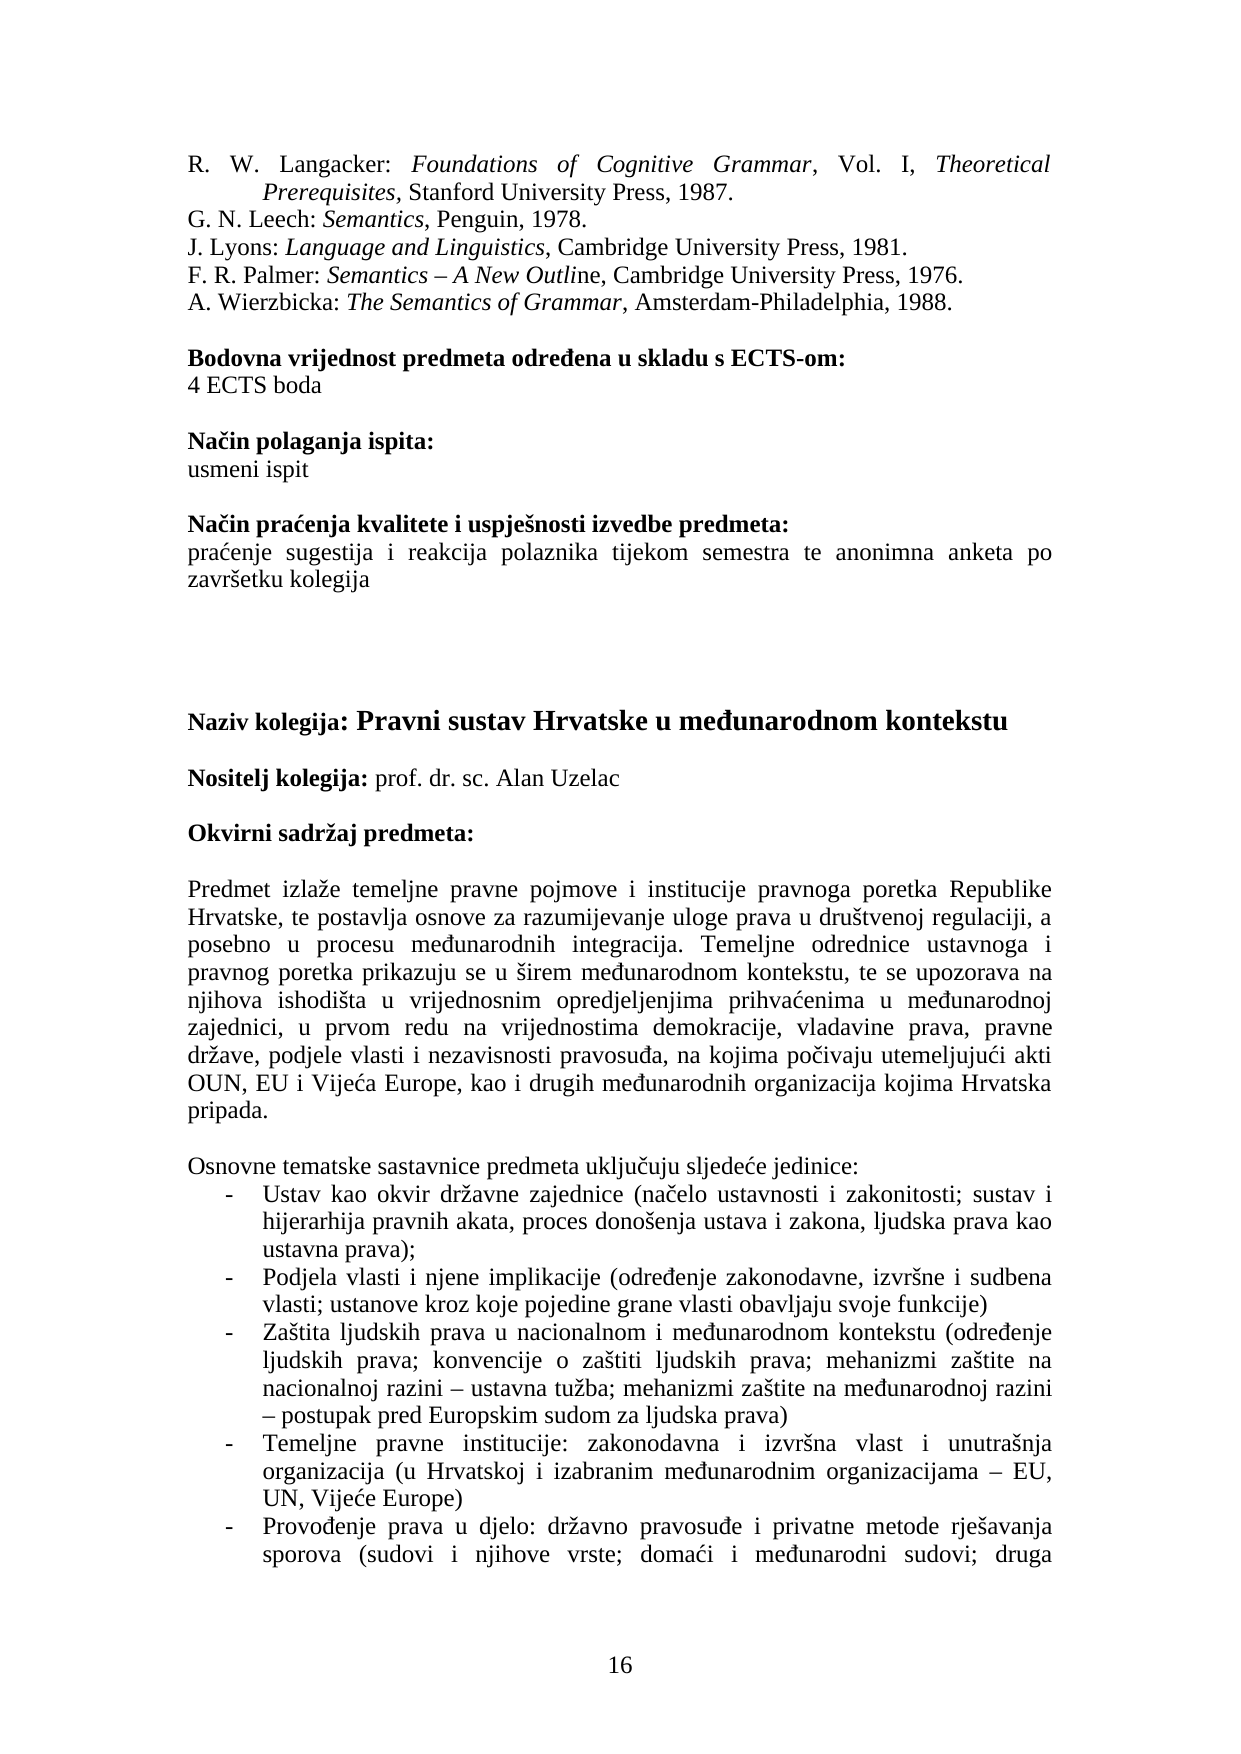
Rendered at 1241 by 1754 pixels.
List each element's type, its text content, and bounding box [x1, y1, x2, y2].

list Podjela vlasti i njene implikacije (određenje zakonodavne, izvršne i sudbena vlasti; ustanove kroz koje pojedine grane vlasti obavljaju svoje funkcije) [225, 1263, 1053, 1318]
list Temeljne pravne institucije: zakonodavna i izvršna vlast i unutrašnja organizacija (u Hrvatskoj i izabranim međunarodnim organizacijama – EU, UN, Vijeće Europe) [225, 1429, 1053, 1512]
text praćenje sugestija i reakcija polaznika tijekom semestra te anonimna anketa po završetku kolegija [187, 538, 1053, 593]
text Način praćenja kvalitete i uspješnosti izvedbe predmeta: [187, 510, 1053, 538]
text Naziv kolegija: Pravni sustav Hrvatske u međunarodnom kontekstu [187, 704, 1053, 736]
text usmeni ispit [187, 455, 1053, 482]
list Provođenje prava u djelo: državno pravosuđe i privatne metode rješavanja sporova (sudovi i njihove vrste; domaći i međunarodni sudovi; druga [225, 1512, 1053, 1568]
text Bodovna vrijednost predmeta određena u skladu s ECTS-om: [187, 344, 1053, 372]
text G. N. Leech: Semantics, Penguin, 1978. [187, 205, 1053, 233]
list Zaštita ljudskih prava u nacionalnom i međunarodnom kontekstu (određenje ljudskih prava; konvencije o zaštiti ljudskih prava; mehanizmi zaštite na nacionalnoj razini – ustavna tužba; mehanizmi zaštite na međunarodnoj razini – postupak pred Europskim sudom za ljudska prava) [225, 1318, 1053, 1429]
text A. Wierzbicka: The Semantics of Grammar, Amsterdam-Philadelphia, 1988. [187, 288, 1053, 316]
text Okvirni sadržaj predmeta: [187, 819, 1053, 847]
text R. W. Langacker: Foundations of Cognitive Grammar, Vol. I, Theoretical Prerequisites, Stanford University Press, 1987. [187, 150, 1053, 205]
list Ustav kao okvir državne zajednice (načelo ustavnosti i zakonitosti; sustav i hijerarhija pravnih akata, proces donošenja ustava i zakona, ljudska prava kao ustavna prava); [225, 1180, 1053, 1263]
text Osnovne tematske sastavnice predmeta uključuju sljedeće jedinice: [187, 1152, 1053, 1180]
text F. R. Palmer: Semantics – A New Outline, Cambridge University Press, 1976. [187, 261, 1053, 288]
text Način polaganja ispita: [187, 427, 1053, 455]
text Nositelj kolegija: prof. dr. sc. Alan Uzelac [187, 764, 1053, 792]
text Predmet izlaže temeljne pravne pojmove i institucije pravnoga poretka Republike Hrvatske, te postavlja osnove za razumijevanje uloge prava u društvenoj regulaciji, a posebno u procesu međunarodnih integracija. Temeljne odrednice ustavnoga i pravnog poretka prikazuju se u širem međunarodnom kontekstu, te se upozorava na njihova ishodišta u vrijednosnim opredjeljenjima prihvaćenima u međunarodnoj zajednici, u prvom redu na vrijednostima demokracije, vladavine prava, pravne države, podjele vlasti i nezavisnosti pravosuđa, na kojima počivaju utemeljujući akti OUN, EU i Vijeća Europe, kao i drugih međunarodnih organizacija kojima Hrvatska pripada. [187, 875, 1053, 1124]
text 4 ECTS boda [187, 372, 1053, 399]
text J. Lyons: Language and Linguistics, Cambridge University Press, 1981. [187, 233, 1053, 261]
